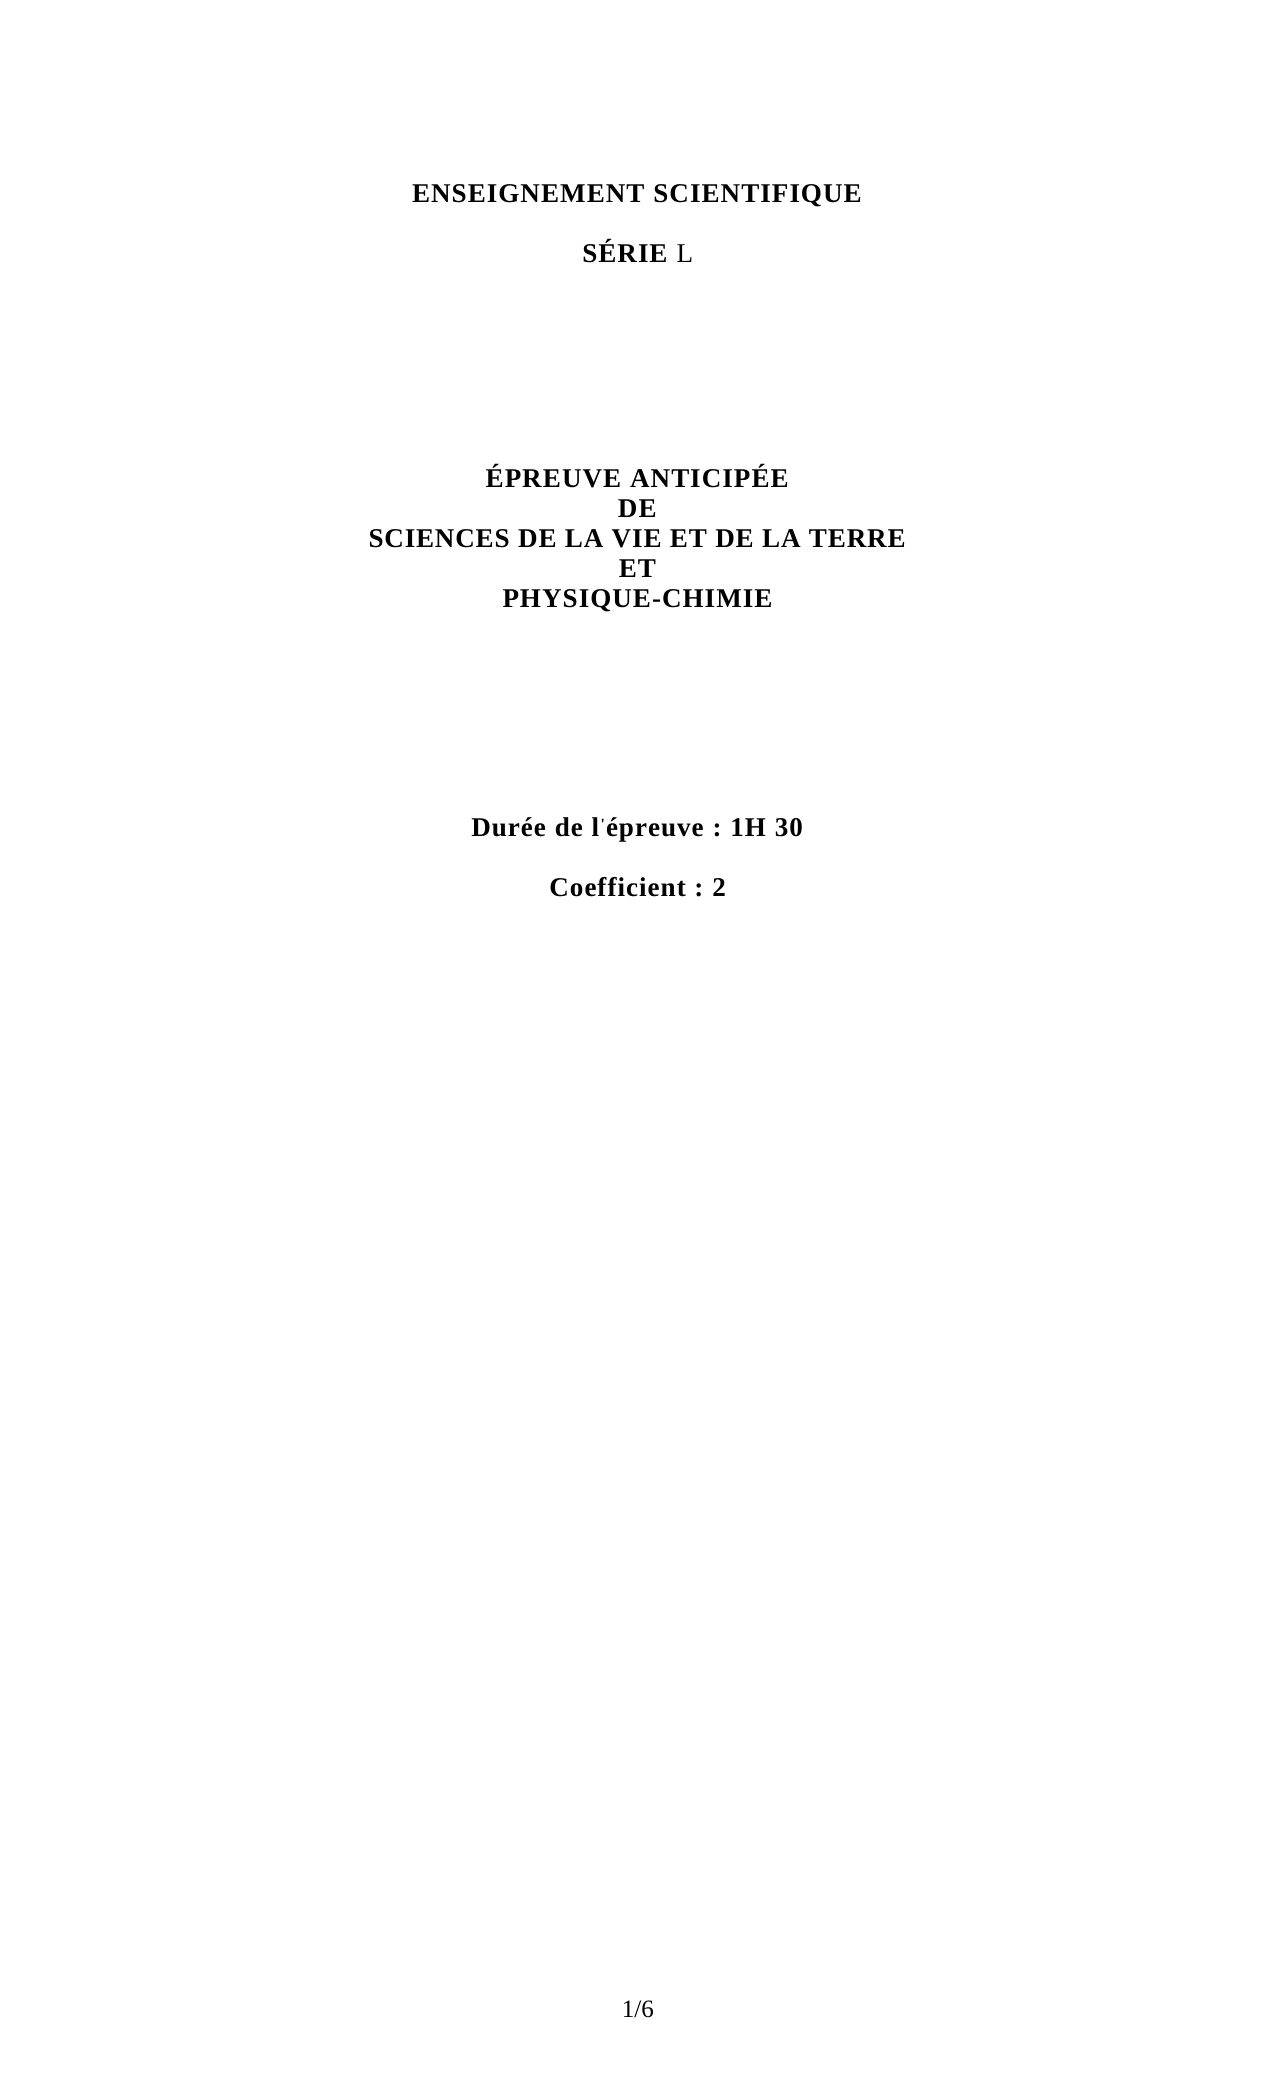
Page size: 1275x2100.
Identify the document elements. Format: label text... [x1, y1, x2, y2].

text Durée de l'épreuve : 1H 30 Coefficient : 2 [89, 812, 1186, 902]
text ENSEIGNEMENT SCIENTIFIQUE SÉRIE L [89, 179, 1186, 269]
text ÉPREUVE ANTICIPÉE DE SCIENCES DE LA VIE ET DE LA TERRE ET PHYSIQUE-CHIMIE [89, 464, 1186, 614]
